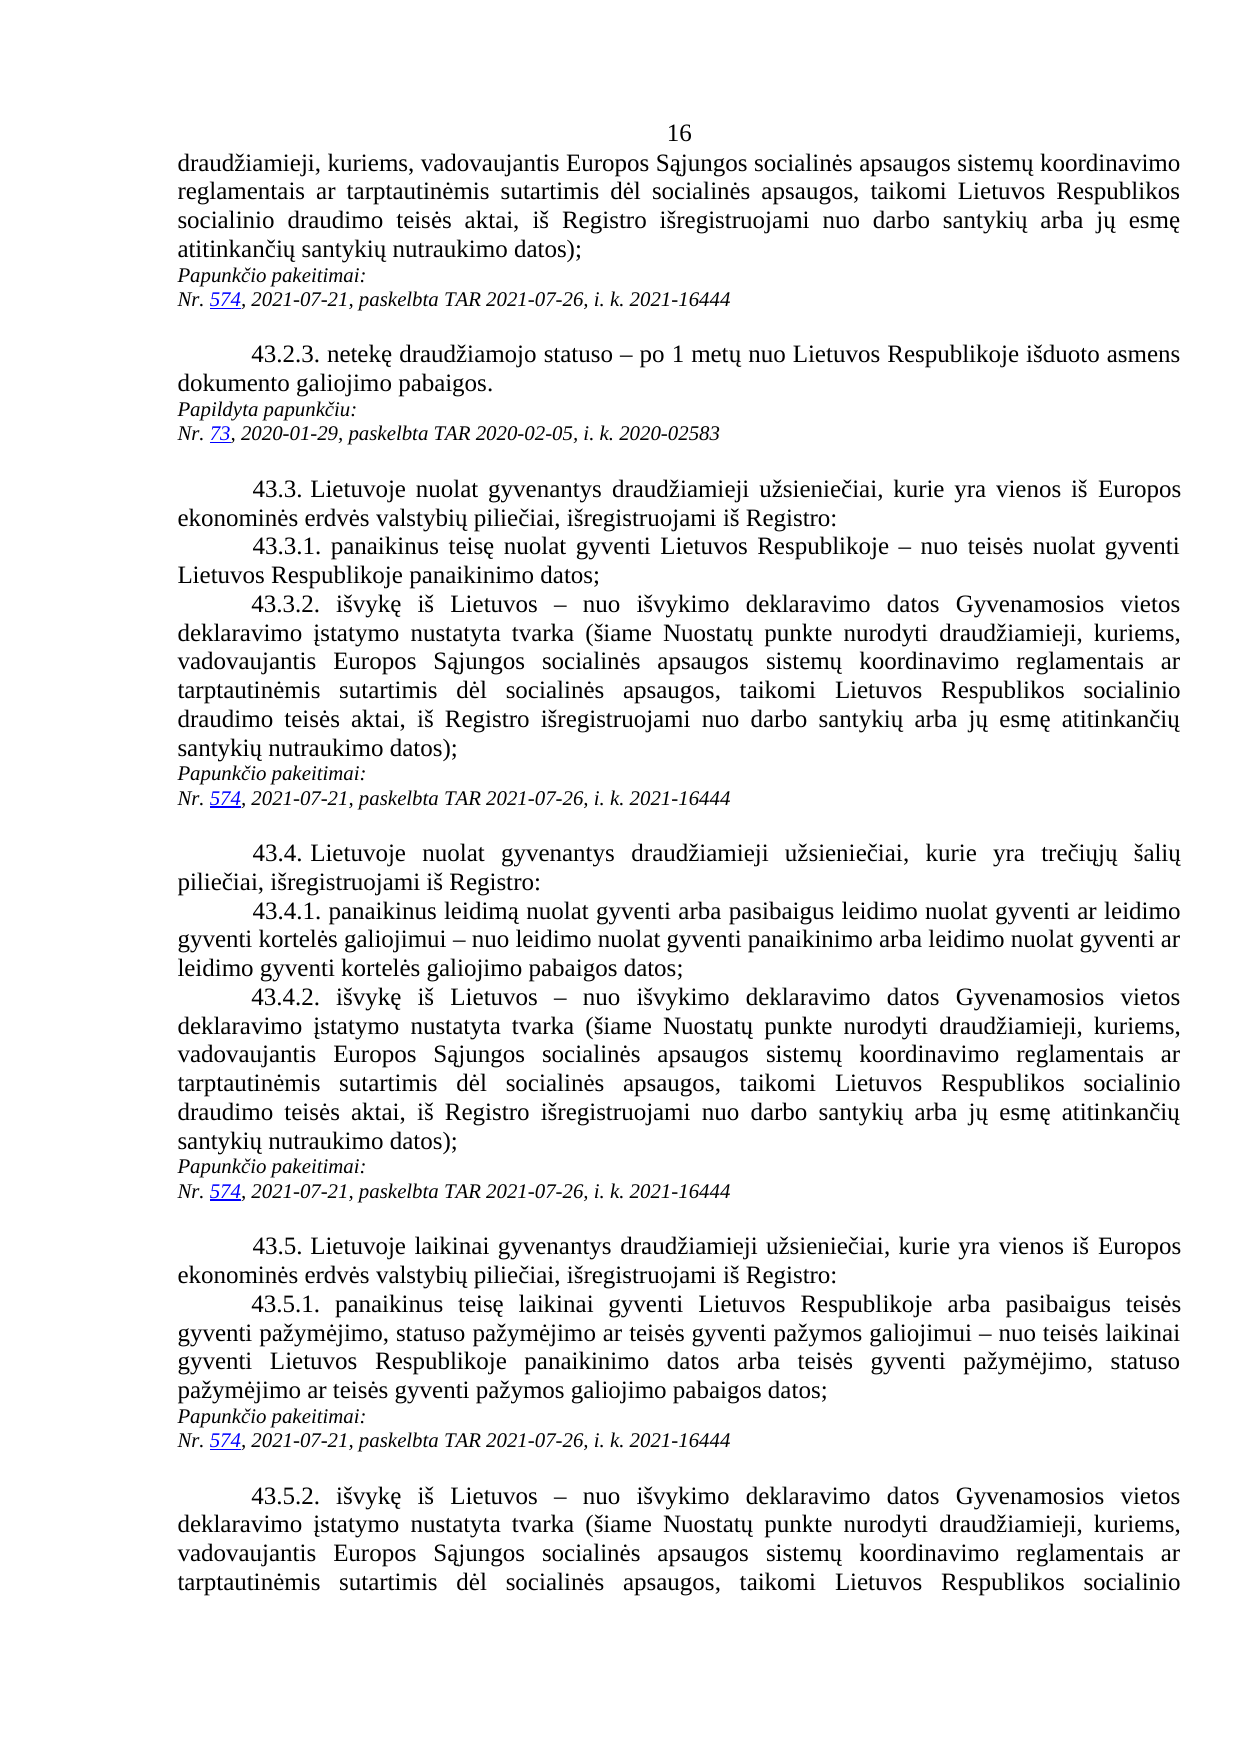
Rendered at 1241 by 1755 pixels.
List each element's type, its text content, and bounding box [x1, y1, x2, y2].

text Nr. 574, 2021-07-21, paskelbta TAR 2021-07-26, i. k. 2021-16444 [177, 1428, 1181, 1452]
text 43.2.3. netekę draudžiamojo statuso – po 1 metų nuo Lietuvos Respublikoje išduoto asmens dokumento galiojimo pabaigos. [177, 339, 1181, 397]
text 43.4.2. išvykę iš Lietuvos – nuo išvykimo deklaravimo datos Gyvenamosios vietos deklaravimo įstatymo nustatyta tvarka (šiame Nuostatų punkte nurodyti draudžiamieji, kuriems, vadovaujantis Europos Sąjungos socialinės apsaugos sistemų koordinavimo reglamentais ar tarptautinėmis sutartimis dėl socialinės apsaugos, taikomi Lietuvos Respublikos socialinio draudimo teisės aktai, iš Registro išregistruojami nuo darbo santykių arba jų esmę atitinkančių santykių nutraukimo datos); [177, 982, 1181, 1154]
text 43.3.1. panaikinus teisę nuolat gyventi Lietuvos Respublikoje – nuo teisės nuolat gyventi Lietuvos Respublikoje panaikinimo datos; [177, 531, 1181, 589]
text 43.4. Lietuvoje nuolat gyvenantys draudžiamieji užsieniečiai, kurie yra trečiųjų šalių piliečiai, išregistruojami iš Registro: [177, 838, 1181, 896]
text Papildyta papunkčiu: [177, 397, 1181, 421]
text 43.5.1. panaikinus teisę laikinai gyventi Lietuvos Respublikoje arba pasibaigus teisės gyventi pažymėjimo, statuso pažymėjimo ar teisės gyventi pažymos galiojimui – nuo teisės laikinai gyventi Lietuvos Respublikoje panaikinimo datos arba teisės gyventi pažymėjimo, statuso pažymėjimo ar teisės gyventi pažymos galiojimo pabaigos datos; [177, 1289, 1181, 1404]
text Nr. 574, 2021-07-21, paskelbta TAR 2021-07-26, i. k. 2021-16444 [177, 1178, 1181, 1203]
text Nr. 574, 2021-07-21, paskelbta TAR 2021-07-26, i. k. 2021-16444 [177, 785, 1181, 809]
text Papunkčio pakeitimai: [177, 1154, 1181, 1178]
text 43.4.1. panaikinus leidimą nuolat gyventi arba pasibaigus leidimo nuolat gyventi ar leidimo gyventi kortelės galiojimui – nuo leidimo nuolat gyventi panaikinimo arba leidimo nuolat gyventi ar leidimo gyventi kortelės galiojimo pabaigos datos; [177, 896, 1181, 982]
text Papunkčio pakeitimai: [177, 263, 1181, 287]
text Papunkčio pakeitimai: [177, 761, 1181, 785]
text Nr. 73, 2020-01-29, paskelbta TAR 2020-02-05, i. k. 2020-02583 [177, 421, 1181, 445]
text 43.5. Lietuvoje laikinai gyvenantys draudžiamieji užsieniečiai, kurie yra vienos iš Europos ekonominės erdvės valstybių piliečiai, išregistruojami iš Registro: [177, 1231, 1181, 1289]
text Nr. 574, 2021-07-21, paskelbta TAR 2021-07-26, i. k. 2021-16444 [177, 287, 1181, 311]
text Papunkčio pakeitimai: [177, 1404, 1181, 1428]
text 43.3.2. išvykę iš Lietuvos – nuo išvykimo deklaravimo datos Gyvenamosios vietos deklaravimo įstatymo nustatyta tvarka (šiame Nuostatų punkte nurodyti draudžiamieji, kuriems, vadovaujantis Europos Sąjungos socialinės apsaugos sistemų koordinavimo reglamentais ar tarptautinėmis sutartimis dėl socialinės apsaugos, taikomi Lietuvos Respublikos socialinio draudimo teisės aktai, iš Registro išregistruojami nuo darbo santykių arba jų esmę atitinkančių santykių nutraukimo datos); [177, 589, 1181, 761]
text 43.5.2. išvykę iš Lietuvos – nuo išvykimo deklaravimo datos Gyvenamosios vietos deklaravimo įstatymo nustatyta tvarka (šiame Nuostatų punkte nurodyti draudžiamieji, kuriems, vadovaujantis Europos Sąjungos socialinės apsaugos sistemų koordinavimo reglamentais ar tarptautinėmis sutartimis dėl socialinės apsaugos, taikomi Lietuvos Respublikos socialinio [177, 1481, 1181, 1596]
text 43.3. Lietuvoje nuolat gyvenantys draudžiamieji užsieniečiai, kurie yra vienos iš Europos ekonominės erdvės valstybių piliečiai, išregistruojami iš Registro: [177, 474, 1181, 531]
text draudžiamieji, kuriems, vadovaujantis Europos Sąjungos socialinės apsaugos sistemų koordinavimo reglamentais ar tarptautinėmis sutartimis dėl socialinės apsaugos, taikomi Lietuvos Respublikos socialinio draudimo teisės aktai, iš Registro išregistruojami nuo darbo santykių arba jų esmę atitinkančių santykių nutraukimo datos); [177, 148, 1181, 263]
